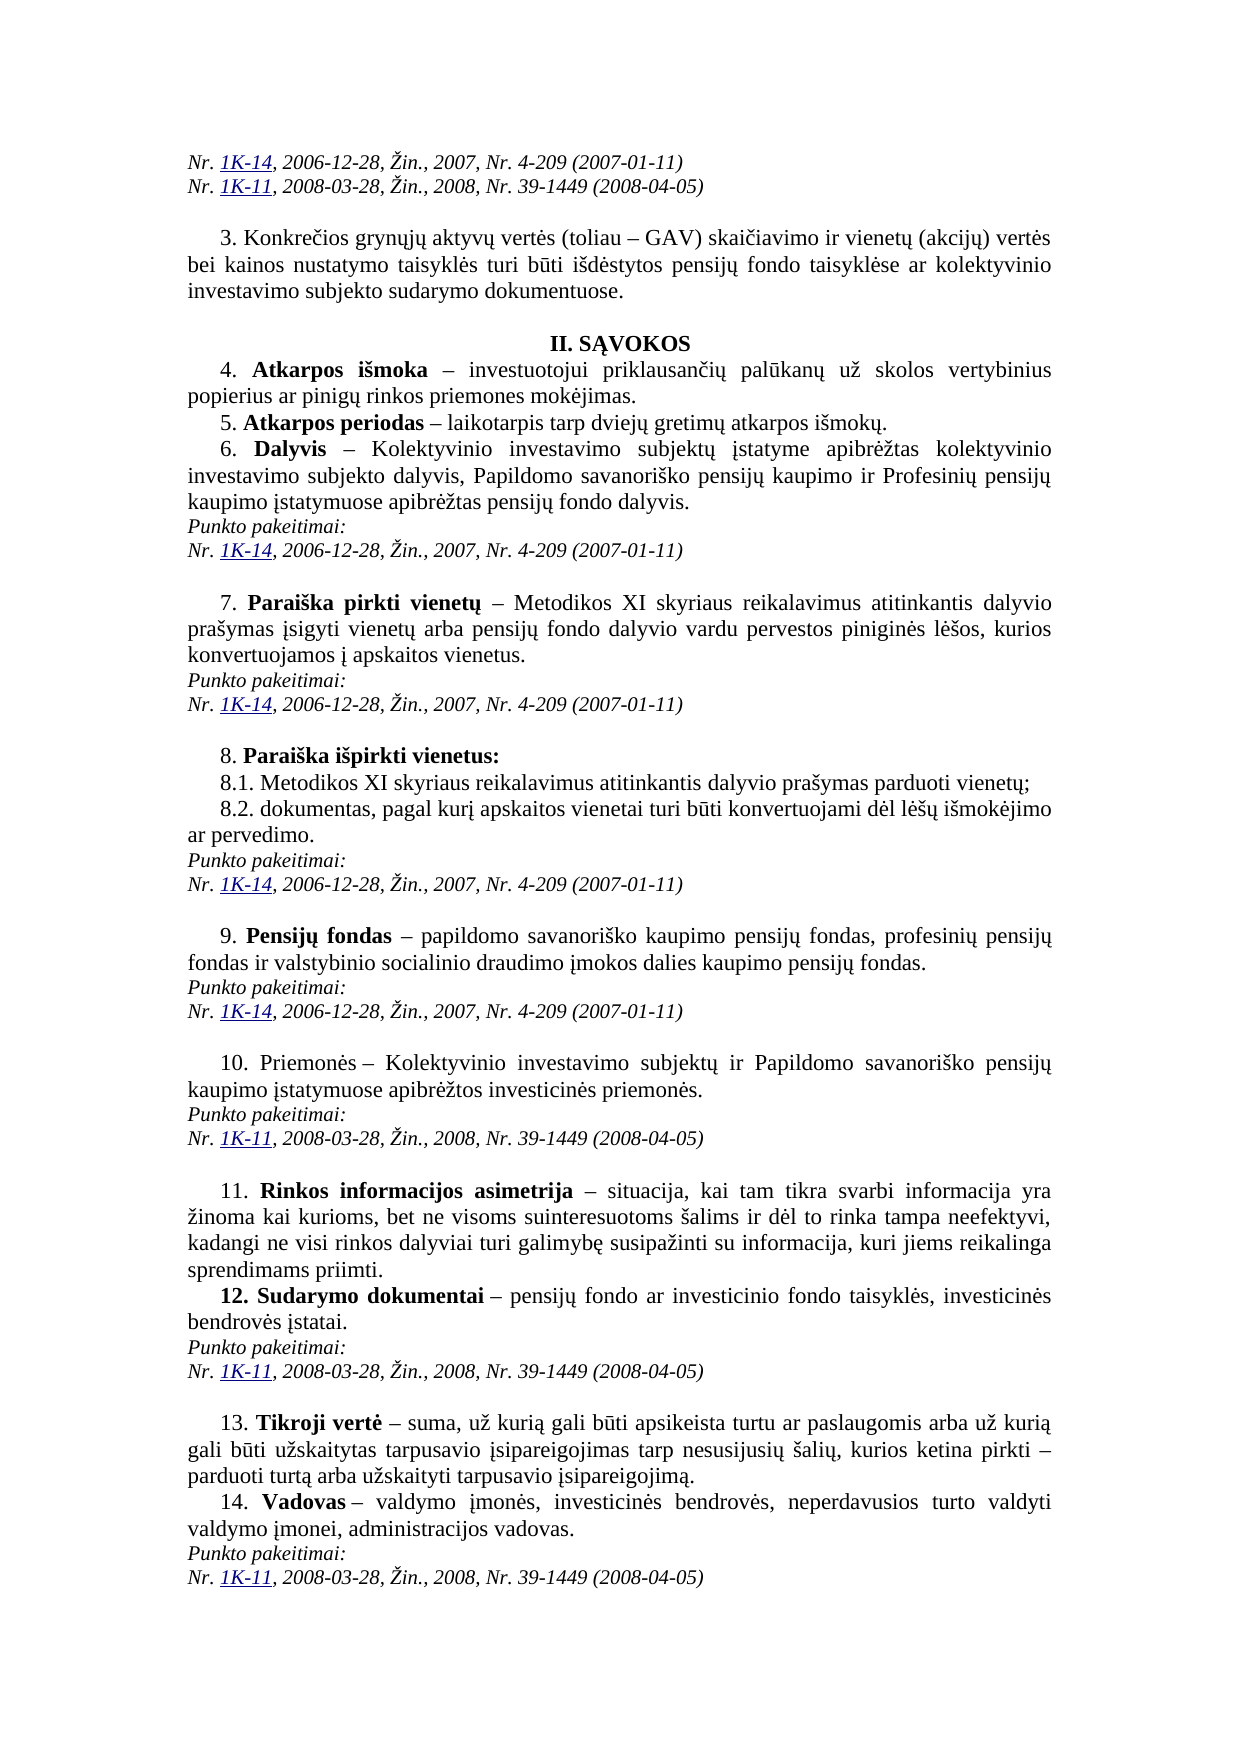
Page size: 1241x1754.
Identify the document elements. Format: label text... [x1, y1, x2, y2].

text Punkto pakeitimai: [187, 514, 1053, 538]
text 12. Sudarymo dokumentai – pensijų fondo ar investicinio fondo taisyklės, investicinės bendrovės įstatai. [187, 1282, 1053, 1335]
text Punkto pakeitimai: [187, 848, 1053, 872]
text 13. Tikroji vertė – suma, už kurią gali būti apsikeista turtu ar paslaugomis arba už kurią gali būti užskaitytas tarpusavio įsipareigojimas tarp nesusijusių šalių, kurios ketina pirkti – parduoti turtą arba užskaityti tarpusavio įsipareigojimą. [187, 1409, 1053, 1488]
text Punkto pakeitimai: [187, 668, 1053, 692]
text 9. Pensijų fondas – papildomo savanoriško kaupimo pensijų fondas, profesinių pensijų fondas ir valstybinio socialinio draudimo įmokos dalies kaupimo pensijų fondas. [187, 922, 1053, 975]
text Nr. 1K-14, 2006-12-28, Žin., 2007, Nr. 4-209 (2007-01-11) [187, 538, 1053, 562]
text 8.2. dokumentas, pagal kurį apskaitos vienetai turi būti konvertuojami dėl lėšų išmokėjimo ar pervedimo. [187, 795, 1053, 848]
text Punkto pakeitimai: [187, 975, 1053, 999]
text Punkto pakeitimai: [187, 1335, 1053, 1359]
text Nr. 1K-14, 2006-12-28, Žin., 2007, Nr. 4-209 (2007-01-11) [187, 999, 1053, 1023]
text 8. Paraiška išpirkti vienetus: [187, 742, 1053, 769]
text 6. Dalyvis – Kolektyvinio investavimo subjektų įstatyme apibrėžtas kolektyvinio investavimo subjekto dalyvis, Papildomo savanoriško pensijų kaupimo ir Profesinių pensijų kaupimo įstatymuose apibrėžtas pensijų fondo dalyvis. [187, 435, 1053, 514]
text Nr. 1K-14, 2006-12-28, Žin., 2007, Nr. 4-209 (2007-01-11) [187, 692, 1053, 716]
text 14. Vadovas – valdymo įmonės, investicinės bendrovės, neperdavusios turto valdyti valdymo įmonei, administracijos vadovas. [187, 1488, 1053, 1541]
text II. SĄVOKOS [187, 330, 1053, 356]
text 7. Paraiška pirkti vienetų – Metodikos XI skyriaus reikalavimus atitinkantis dalyvio prašymas įsigyti vienetų arba pensijų fondo dalyvio vardu pervestos piniginės lėšos, kurios konvertuojamos į apskaitos vienetus. [187, 589, 1053, 668]
text Nr. 1K-11, 2008-03-28, Žin., 2008, Nr. 39-1449 (2008-04-05) [187, 1126, 1053, 1150]
text Nr. 1K-11, 2008-03-28, Žin., 2008, Nr. 39-1449 (2008-04-05) [187, 174, 1053, 198]
text 3. Konkrečios grynųjų aktyvų vertės (toliau – GAV) skaičiavimo ir vienetų (akcijų) vertės bei kainos nustatymo taisyklės turi būti išdėstytos pensijų fondo taisyklėse ar kolektyvinio investavimo subjekto sudarymo dokumentuose. [187, 224, 1053, 303]
text 5. Atkarpos periodas – laikotarpis tarp dviejų gretimų atkarpos išmokų. [187, 409, 1053, 435]
text 8.1. Metodikos XI skyriaus reikalavimus atitinkantis dalyvio prašymas parduoti vienetų; [187, 769, 1053, 795]
text Nr. 1K-14, 2006-12-28, Žin., 2007, Nr. 4-209 (2007-01-11) [187, 872, 1053, 896]
text 11. Rinkos informacijos asimetrija – situacija, kai tam tikra svarbi informacija yra žinoma kai kurioms, bet ne visoms suinteresuotoms šalims ir dėl to rinka tampa neefektyvi, kadangi ne visi rinkos dalyviai turi galimybę susipažinti su informacija, kuri jiems reikalinga sprendimams priimti. [187, 1177, 1053, 1282]
text Nr. 1K-11, 2008-03-28, Žin., 2008, Nr. 39-1449 (2008-04-05) [187, 1359, 1053, 1383]
text Nr. 1K-11, 2008-03-28, Žin., 2008, Nr. 39-1449 (2008-04-05) [187, 1565, 1053, 1589]
text Punkto pakeitimai: [187, 1102, 1053, 1126]
text 10. Priemonės – Kolektyvinio investavimo subjektų ir Papildomo savanoriško pensijų kaupimo įstatymuose apibrėžtos investicinės priemonės. [187, 1049, 1053, 1102]
text Nr. 1K-14, 2006-12-28, Žin., 2007, Nr. 4-209 (2007-01-11) [187, 150, 1053, 174]
text 4. Atkarpos išmoka – investuotojui priklausančių palūkanų už skolos vertybinius popierius ar pinigų rinkos priemones mokėjimas. [187, 356, 1053, 409]
text Punkto pakeitimai: [187, 1541, 1053, 1565]
